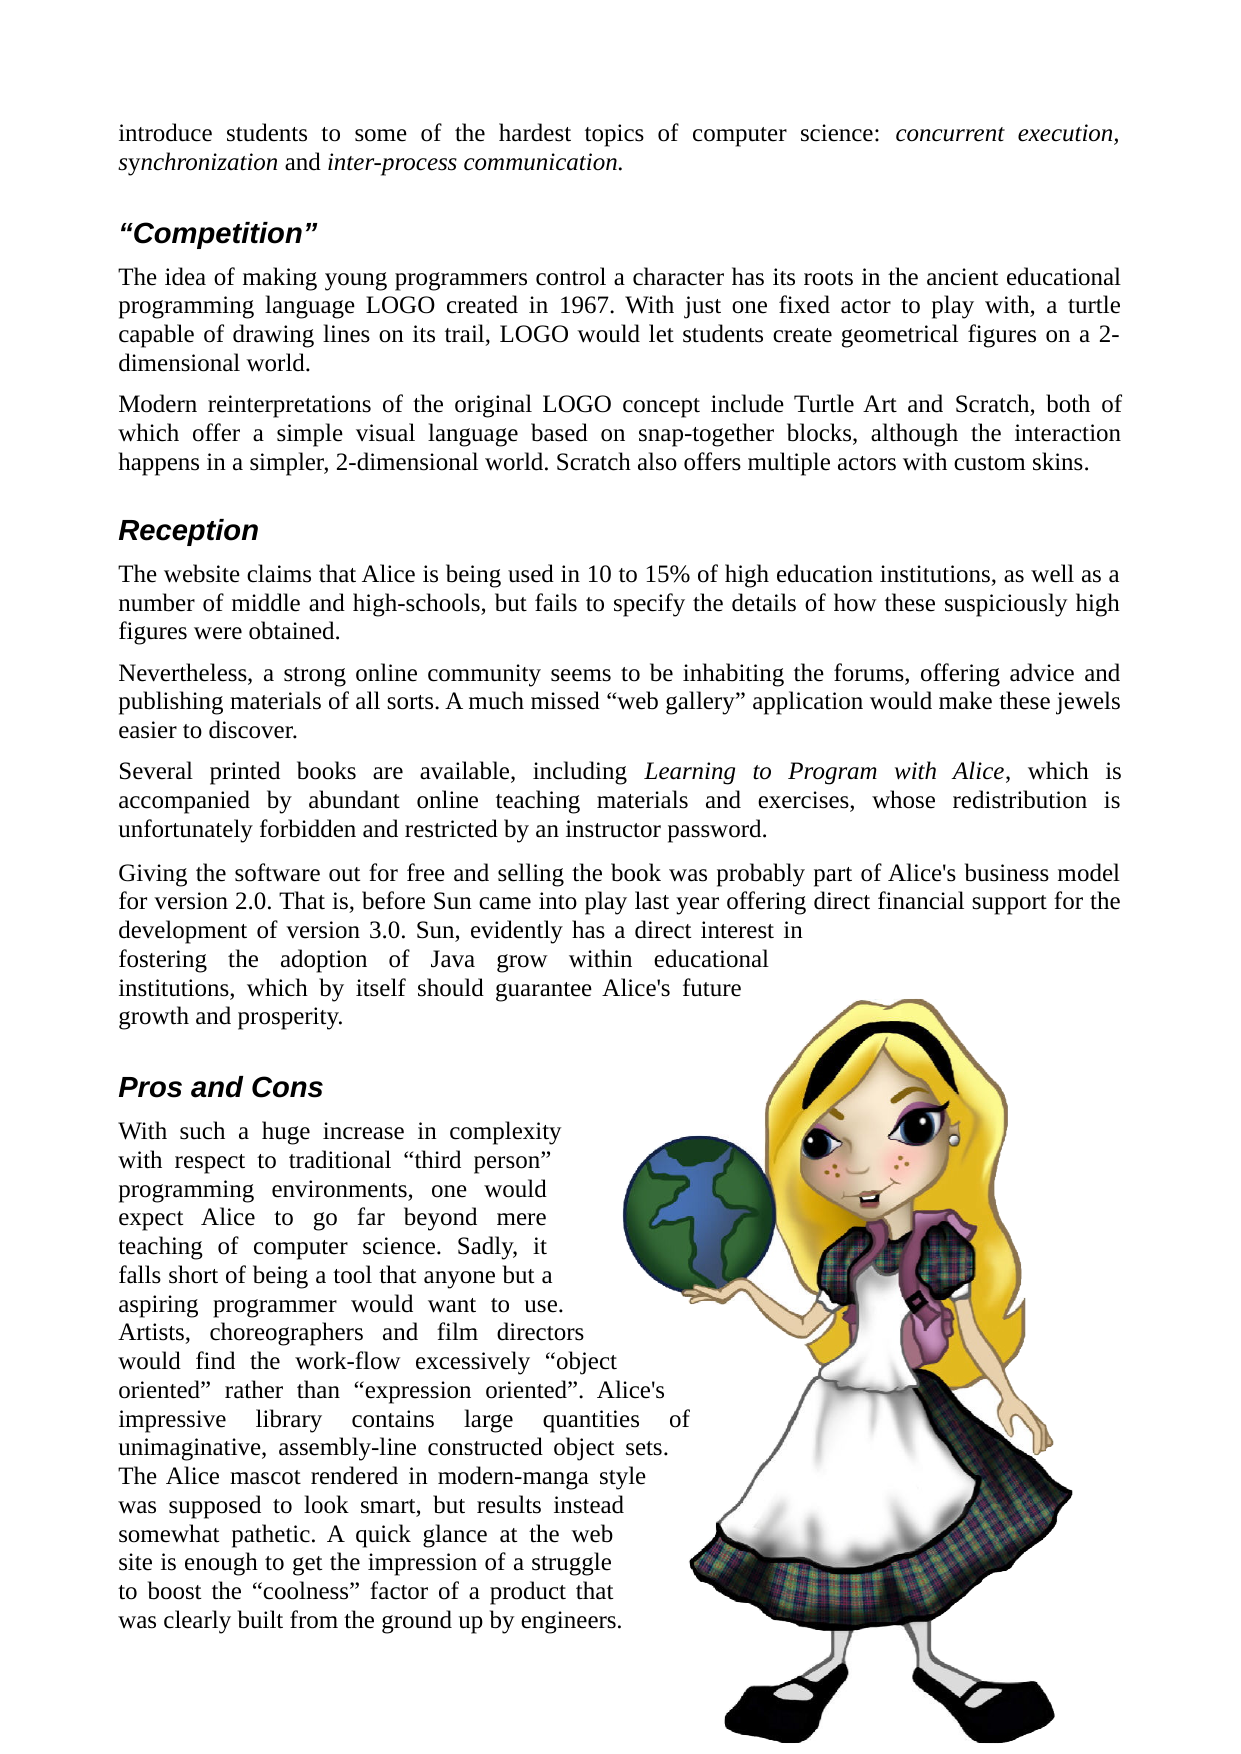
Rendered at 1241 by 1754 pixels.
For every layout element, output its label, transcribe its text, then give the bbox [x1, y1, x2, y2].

text The website claims that Alice is being used in 10 to 15% of high education institutions, as well as a number of middle and high-schools, but fails to specify the details of how these suspiciously high figures were obtained. [118, 559, 1122, 645]
text Several printed books are available, including Learning to Program with Alice, which is accompanied by abundant online teaching materials and exercises, whose redistribution is unfortunately forbidden and restricted by an instructor password. [118, 756, 1122, 843]
text If you view computation as a tool accessory to teaching other subjects, and especially for teaching about story telling, Alice is probably an elephant in the classroom. But if you're looking for an environment to help introduce middle and high-school students to programming, Alice is certainly worth adopting. [118, 1606, 1122, 1635]
subtitle Pros and Cons [118, 1041, 1122, 1075]
text Nevertheless, a strong online community seems to be inhabiting the forums, offering advice and publishing materials of all sorts. A much missed “web gallery” application would make these jewels easier to discover. [118, 658, 1122, 744]
subtitle “Competition” [118, 216, 1122, 249]
text Another frustrating aspect is slowness of the rendering engine, which may in part be justified by the beta status of the version we have evaluated. On the other hand, the overall stability was very satisfactory, which is a manifestation of the high-quality engineering process typical of Java shops. [118, 1361, 1122, 1447]
text With such a huge increase in complexity with respect to traditional “third person” programming environments, one would expect Alice to go far beyond mere teaching of computer science. Sadly, it falls short of being a tool that anyone but a aspiring programmer would want to use. Artists, choreographers and film directors would find the work-flow excessively “object oriented” rather than “expression oriented”. Alice's impressive library contains large quantities of unimaginative, assembly-line constructed object sets. The Alice mascot rendered in modern-manga style was supposed to look smart, but results instead somewhat pathetic. A quick glance at the web site is enough to get the impression of a struggle to boost the “coolness” factor of a product that was clearly built from the ground up by engineers. [118, 1087, 1122, 1346]
text introduce students to some of the hardest topics of computer science: concurrent execution, synchronization and inter-process communication. [118, 118, 1122, 176]
text All considered, Alice is a sophisticated tool with a rich feature set. One rarely sees a product of this depth and vastness in the small pond of free educational tools. [118, 1533, 1122, 1591]
text The idea of making young programmers control a character has its roots in the ancient educational programming language LOGO created in 1967. With just one fixed actor to play with, a turtle capable of drawing lines on its trail, LOGO would let students create geometrical figures on a 2-dimensional world. [118, 262, 1122, 377]
text Modern reinterpretations of the original LOGO concept include Turtle Art and Scratch, both of which offer a simple visual language based on snap-together blocks, although the interaction happens in a simpler, 2-dimensional world. Scratch also offers multiple actors with custom skins. [118, 389, 1122, 475]
subtitle Reception [118, 513, 1122, 546]
subtitle Conclusions [118, 1487, 1122, 1521]
text Giving the software out for free and selling the book was probably part of Alice's business model for version 2.0. That is, before Sun came into play last year offering direct financial support for the development of version 3.0. Sun, evidently has a direct interest in fostering the adoption of Java grow within educational institutions, which by itself should guarantee Alice's future growth and prosperity. [118, 858, 1122, 1001]
